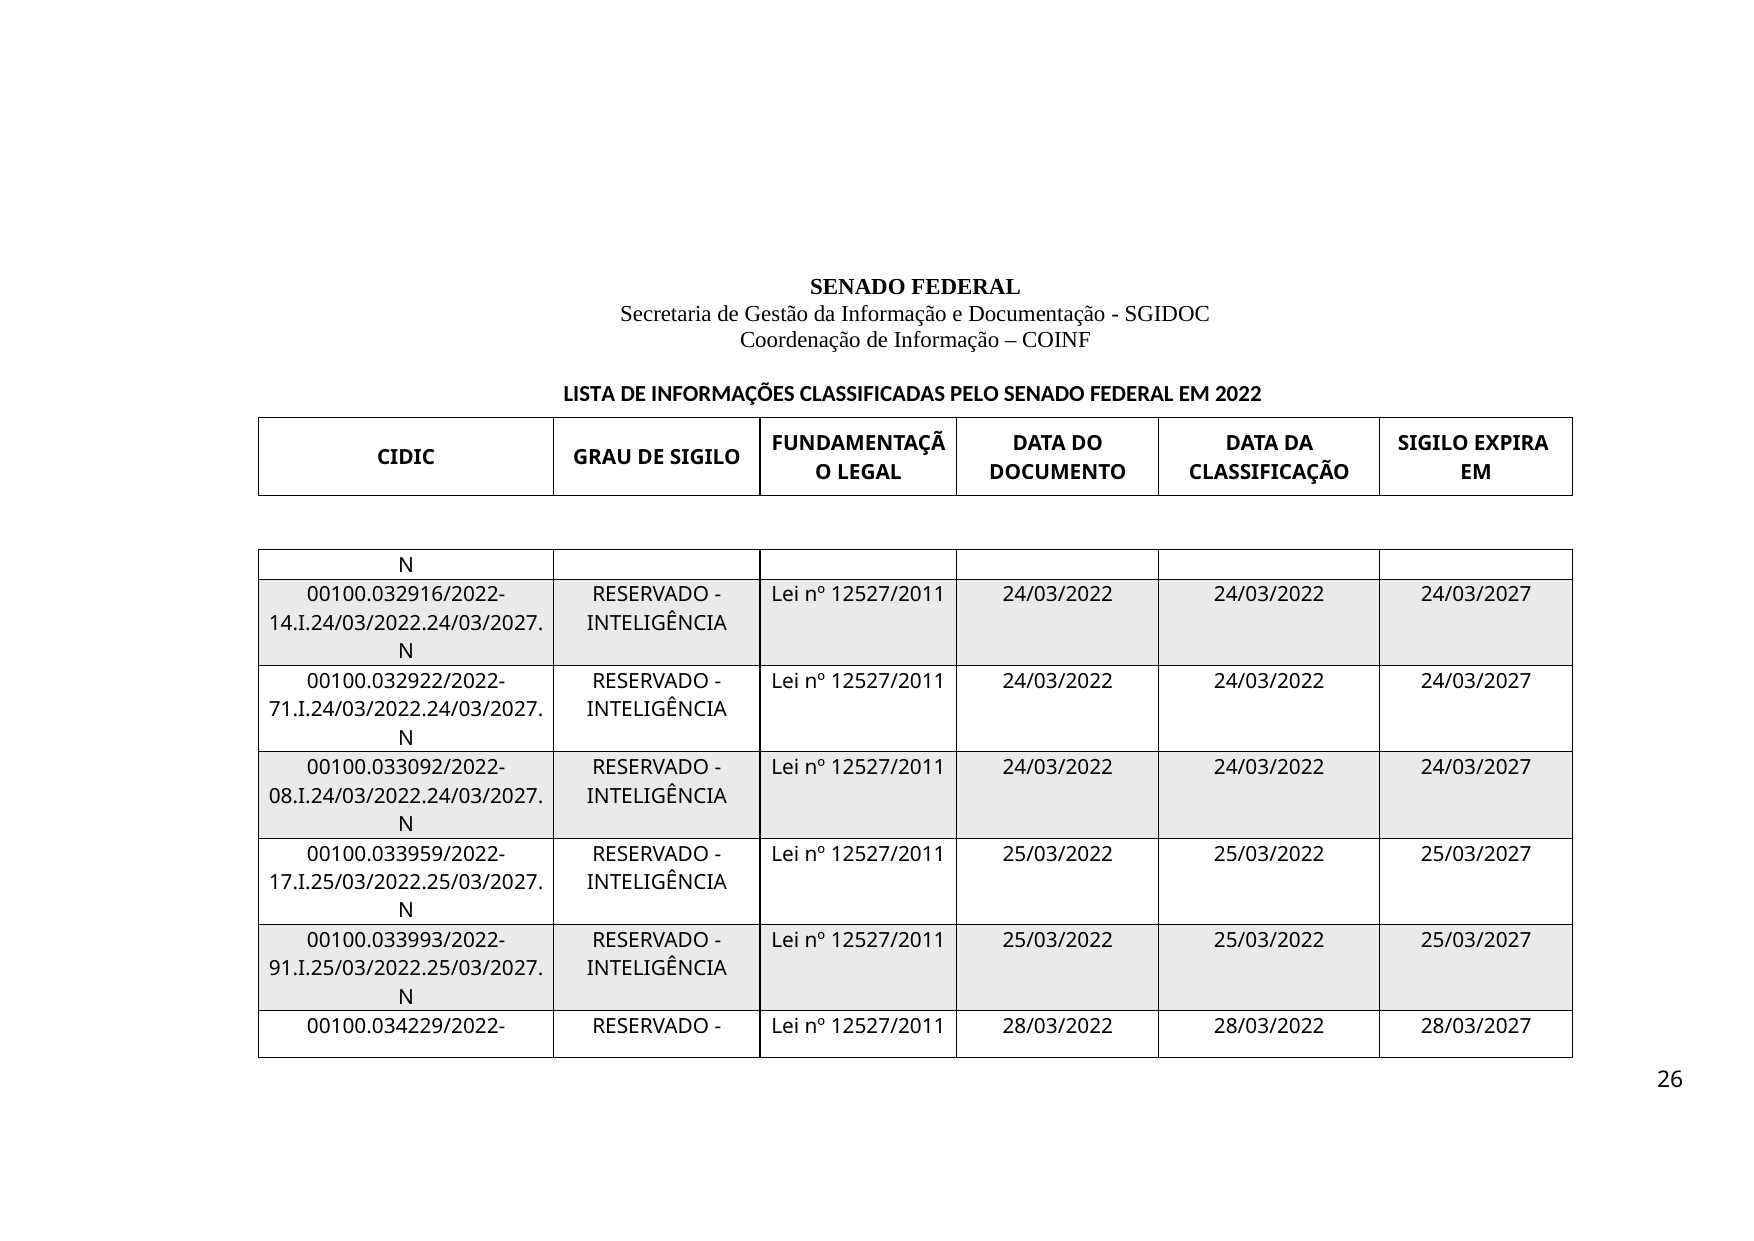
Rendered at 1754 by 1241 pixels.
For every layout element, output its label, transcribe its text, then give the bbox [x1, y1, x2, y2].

table_cell RESERVADO - INTELIGÊNCIA [554, 666, 759, 751]
table_cell [1380, 550, 1572, 578]
table_cell 24/03/2022 [957, 752, 1158, 838]
table_cell 24/03/2027 [1380, 752, 1572, 838]
table_cell 25/03/2022 [1159, 839, 1379, 924]
table_cell [761, 550, 956, 578]
table_cell RESERVADO - INTELIGÊNCIA [554, 839, 759, 924]
table_cell 00100.032922/2022-71.I.24/03/2022.24/03/2027.N [259, 666, 553, 751]
table_cell Lei nº 12527/2011 [761, 925, 956, 1010]
table_cell RESERVADO - INTELIGÊNCIA [554, 752, 759, 838]
table_cell 00100.033993/2022-91.I.25/03/2022.25/03/2027.N [259, 925, 553, 1010]
table_cell 24/03/2022 [1159, 666, 1379, 751]
table_cell [1159, 550, 1379, 578]
table_cell [957, 550, 1158, 578]
table_cell 25/03/2022 [1159, 925, 1379, 1010]
table_cell 28/03/2022 [1159, 1011, 1379, 1057]
table_cell 00100.033092/2022-08.I.24/03/2022.24/03/2027.N [259, 752, 553, 838]
table_cell 24/03/2022 [1159, 752, 1379, 838]
table_cell 28/03/2022 [957, 1011, 1158, 1057]
table_cell [554, 550, 759, 578]
table_cell 24/03/2022 [957, 666, 1158, 751]
table_cell Lei nº 12527/2011 [761, 839, 956, 924]
table_cell RESERVADO - INTELIGÊNCIA [554, 925, 759, 1010]
table_cell RESERVADO - INTELIGÊNCIA [554, 580, 759, 665]
table_cell 25/03/2022 [957, 839, 1158, 924]
table_cell 24/03/2027 [1380, 666, 1572, 751]
table_cell 00100.034229/2022- [259, 1011, 553, 1057]
table_cell 25/03/2027 [1380, 925, 1572, 1010]
table_cell 24/03/2027 [1380, 580, 1572, 665]
table_cell 24/03/2022 [1159, 580, 1379, 665]
table_cell 00100.032916/2022-14.I.24/03/2022.24/03/2027.N [259, 580, 553, 665]
table_cell 24/03/2022 [957, 580, 1158, 665]
table_cell Lei nº 12527/2011 [761, 752, 956, 838]
table_cell 25/03/2022 [957, 925, 1158, 1010]
table_cell Lei nº 12527/2011 [761, 666, 956, 751]
table_cell N [259, 550, 553, 578]
table_cell 00100.033959/2022-17.I.25/03/2022.25/03/2027.N [259, 839, 553, 924]
table_cell Lei nº 12527/2011 [761, 580, 956, 665]
table_cell RESERVADO [554, 1011, 759, 1057]
table_cell Lei nº 12527/2011 [761, 1011, 956, 1057]
table_cell 25/03/2027 [1380, 839, 1572, 924]
table_cell 28/03/2027 [1380, 1011, 1572, 1057]
